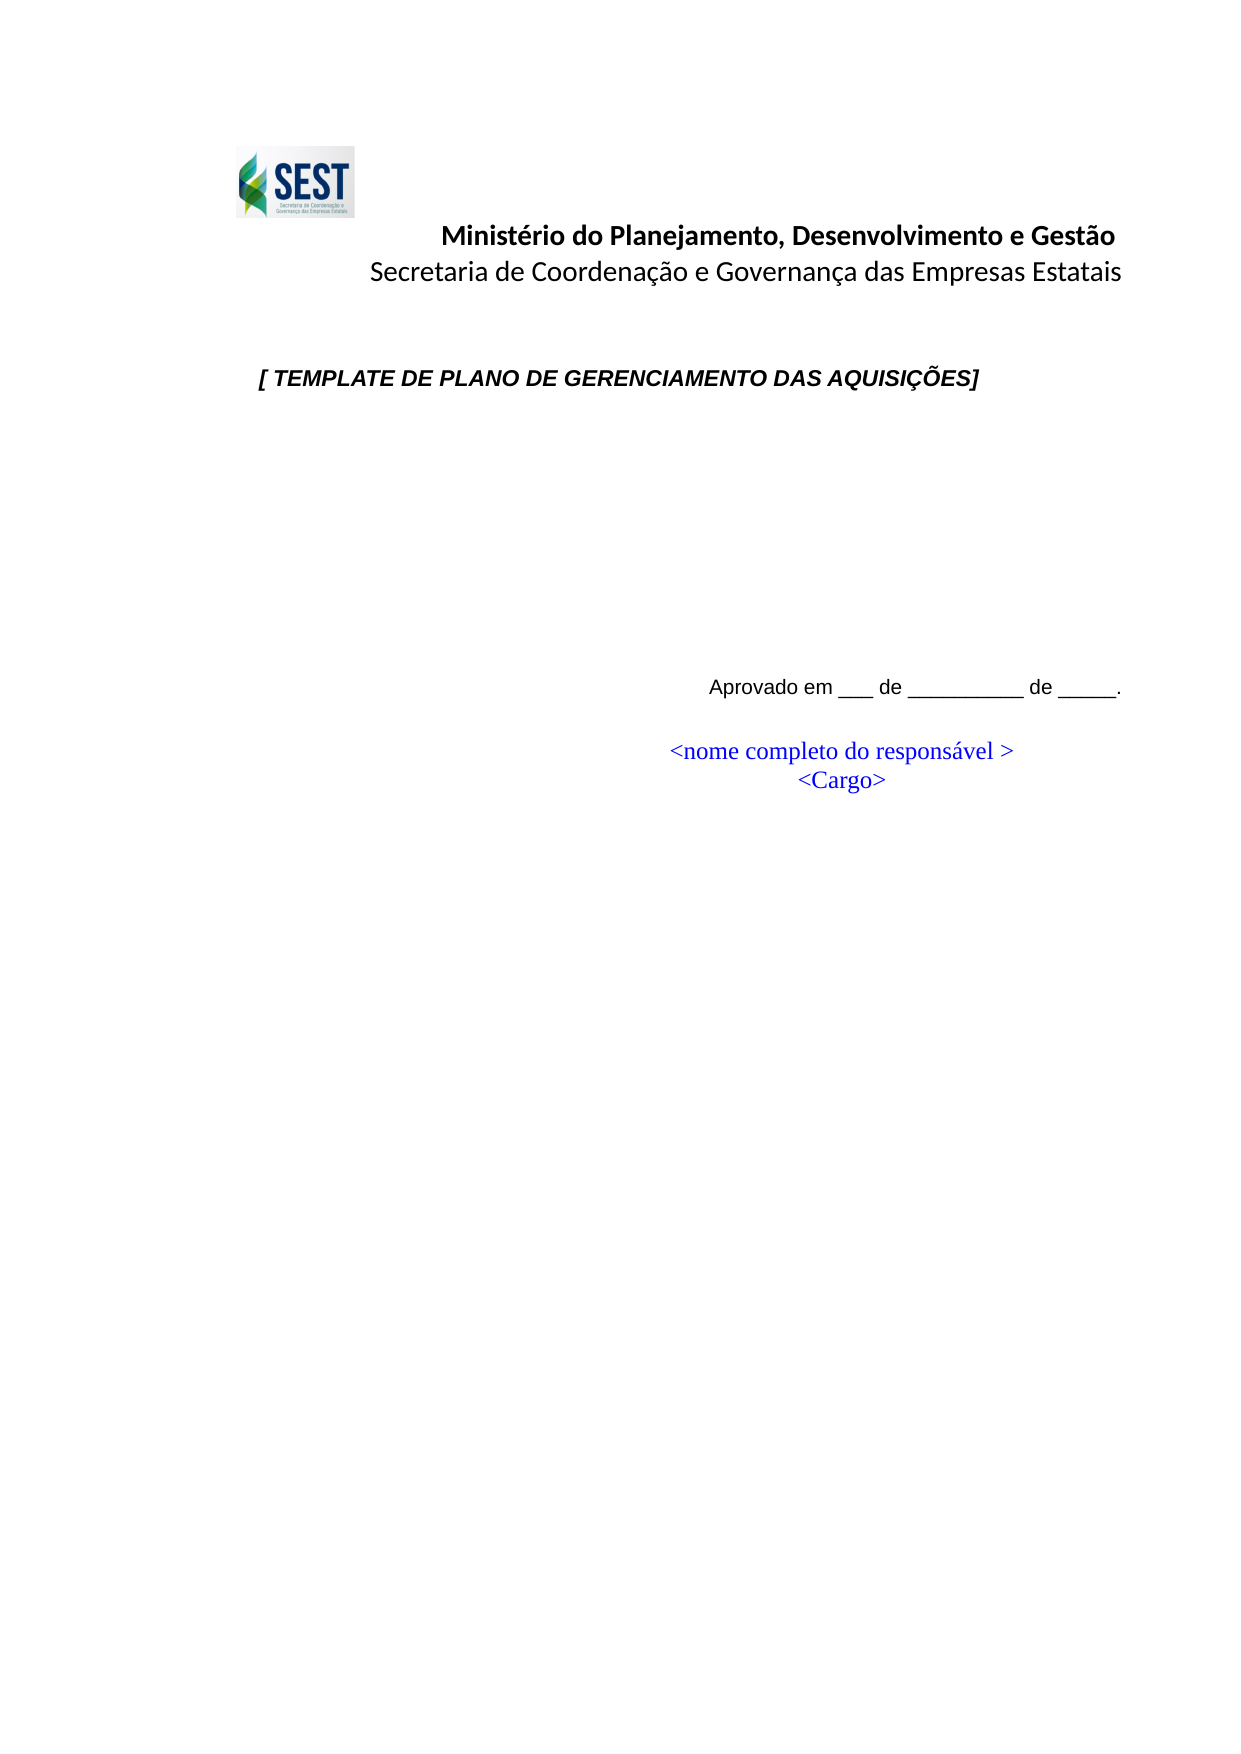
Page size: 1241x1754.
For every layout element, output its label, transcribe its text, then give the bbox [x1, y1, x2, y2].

text ­­­­<nome completo do responsável > [561, 736, 1122, 765]
text Aprovado em ___ de __________ de _____. [148, 675, 1122, 699]
text <Cargo> [487, 765, 1122, 794]
